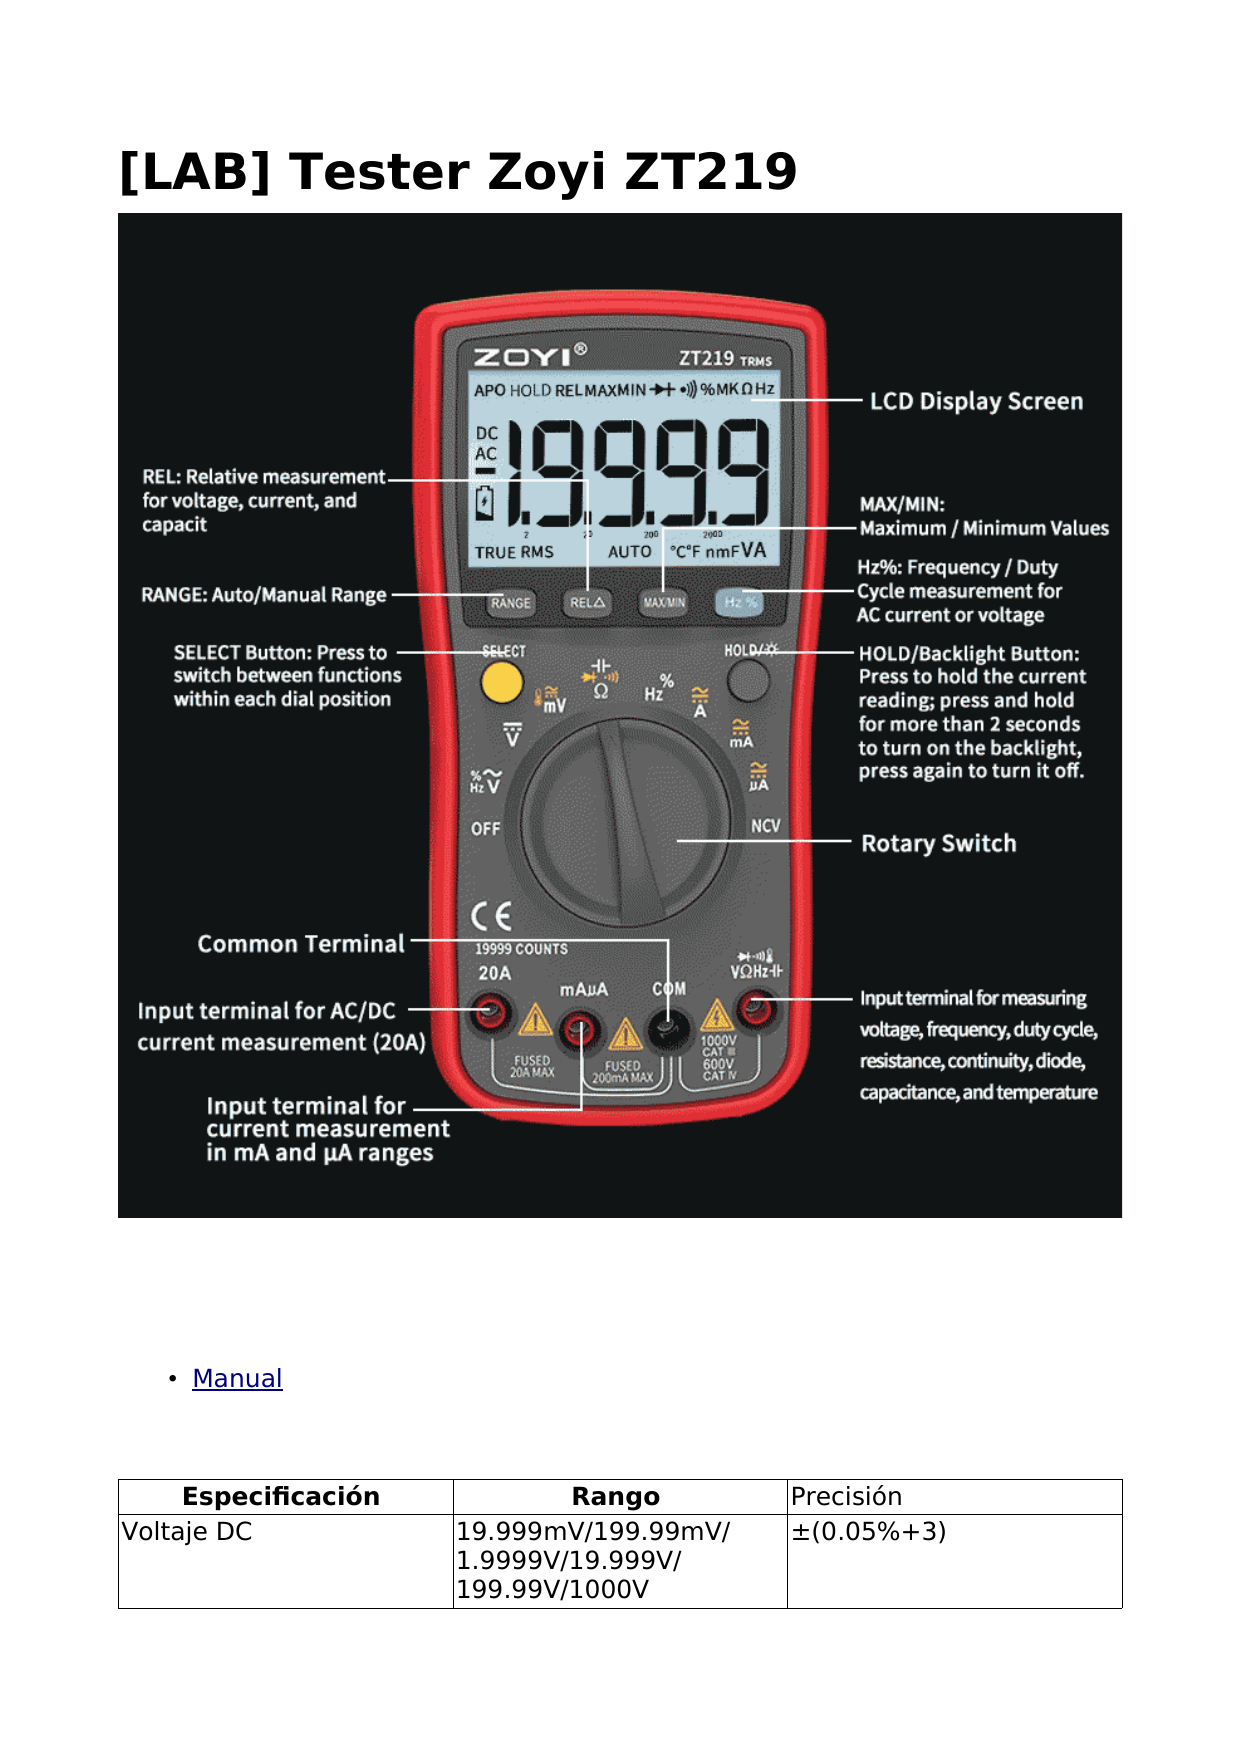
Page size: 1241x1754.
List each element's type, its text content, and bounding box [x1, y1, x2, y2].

picture [118, 213, 1123, 1218]
table_header Especificación [119, 1480, 453, 1514]
list Manual [177, 1364, 1122, 1393]
table_header Precisión [788, 1480, 1122, 1514]
table_cell 19.999mV/199.99mV/1.9999V/19.999V/199.99V/1000V [454, 1515, 787, 1607]
subtitle [LAB] Tester Zoyi ZT219 [118, 143, 1122, 201]
table_cell ±(0.05%+3) [788, 1515, 1122, 1607]
table_cell Voltaje DC [119, 1515, 453, 1607]
table_header Rango [454, 1480, 787, 1514]
